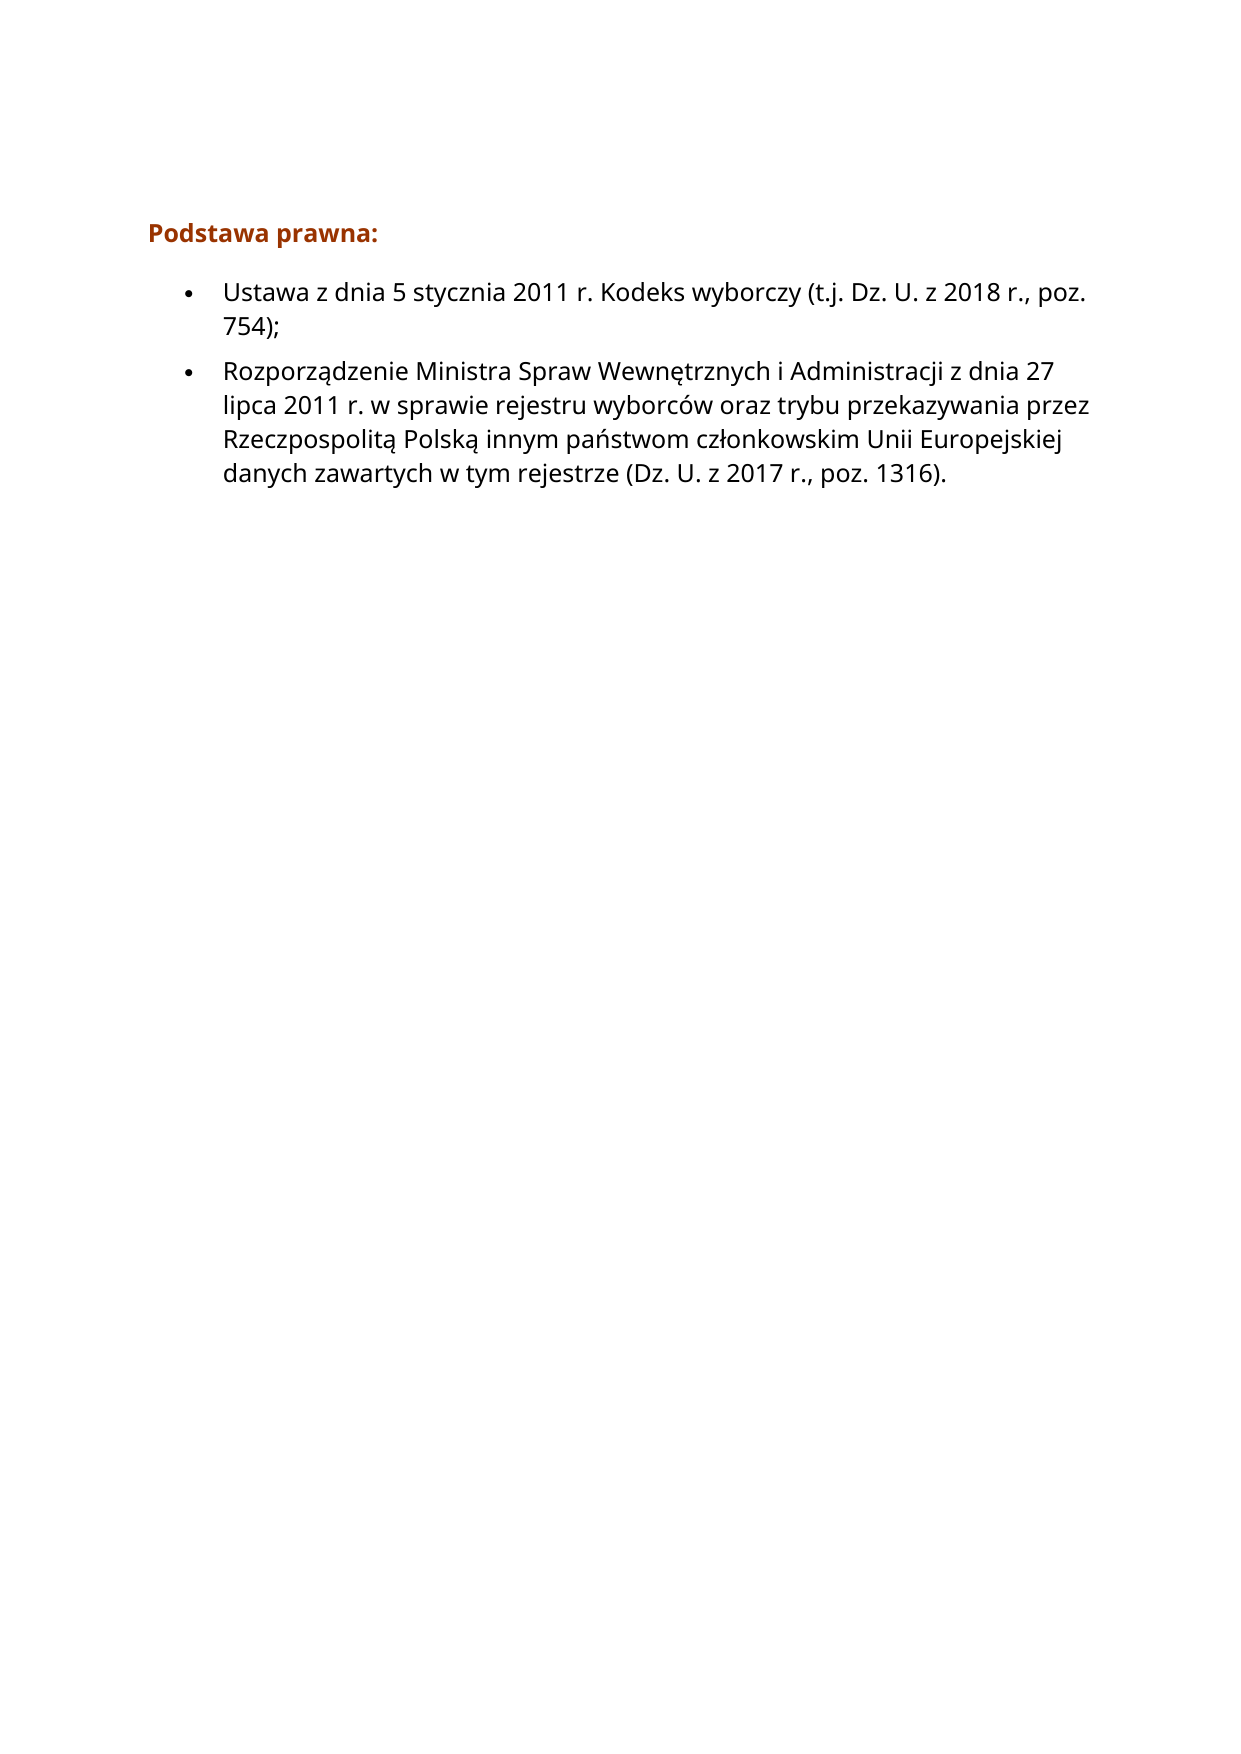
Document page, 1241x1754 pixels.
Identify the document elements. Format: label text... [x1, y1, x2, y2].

list Ustawa z dnia 5 stycznia 2011 r. Kodeks wyborczy (t.j. Dz. U. z 2018 r., poz. 754); [185, 275, 1093, 343]
list Rozporządzenie Ministra Spraw Wewnętrznych i Administracji z dnia 27 lipca 2011 r. w sprawie rejestru wyborców oraz trybu przekazywania przez Rzeczpospolitą Polską innym państwom członkowskim Unii Europejskiej danych zawartych w tym rejestrze (Dz. U. z 2017 r., poz. 1316). [185, 353, 1093, 489]
text Podstawa prawna: [148, 148, 1093, 250]
